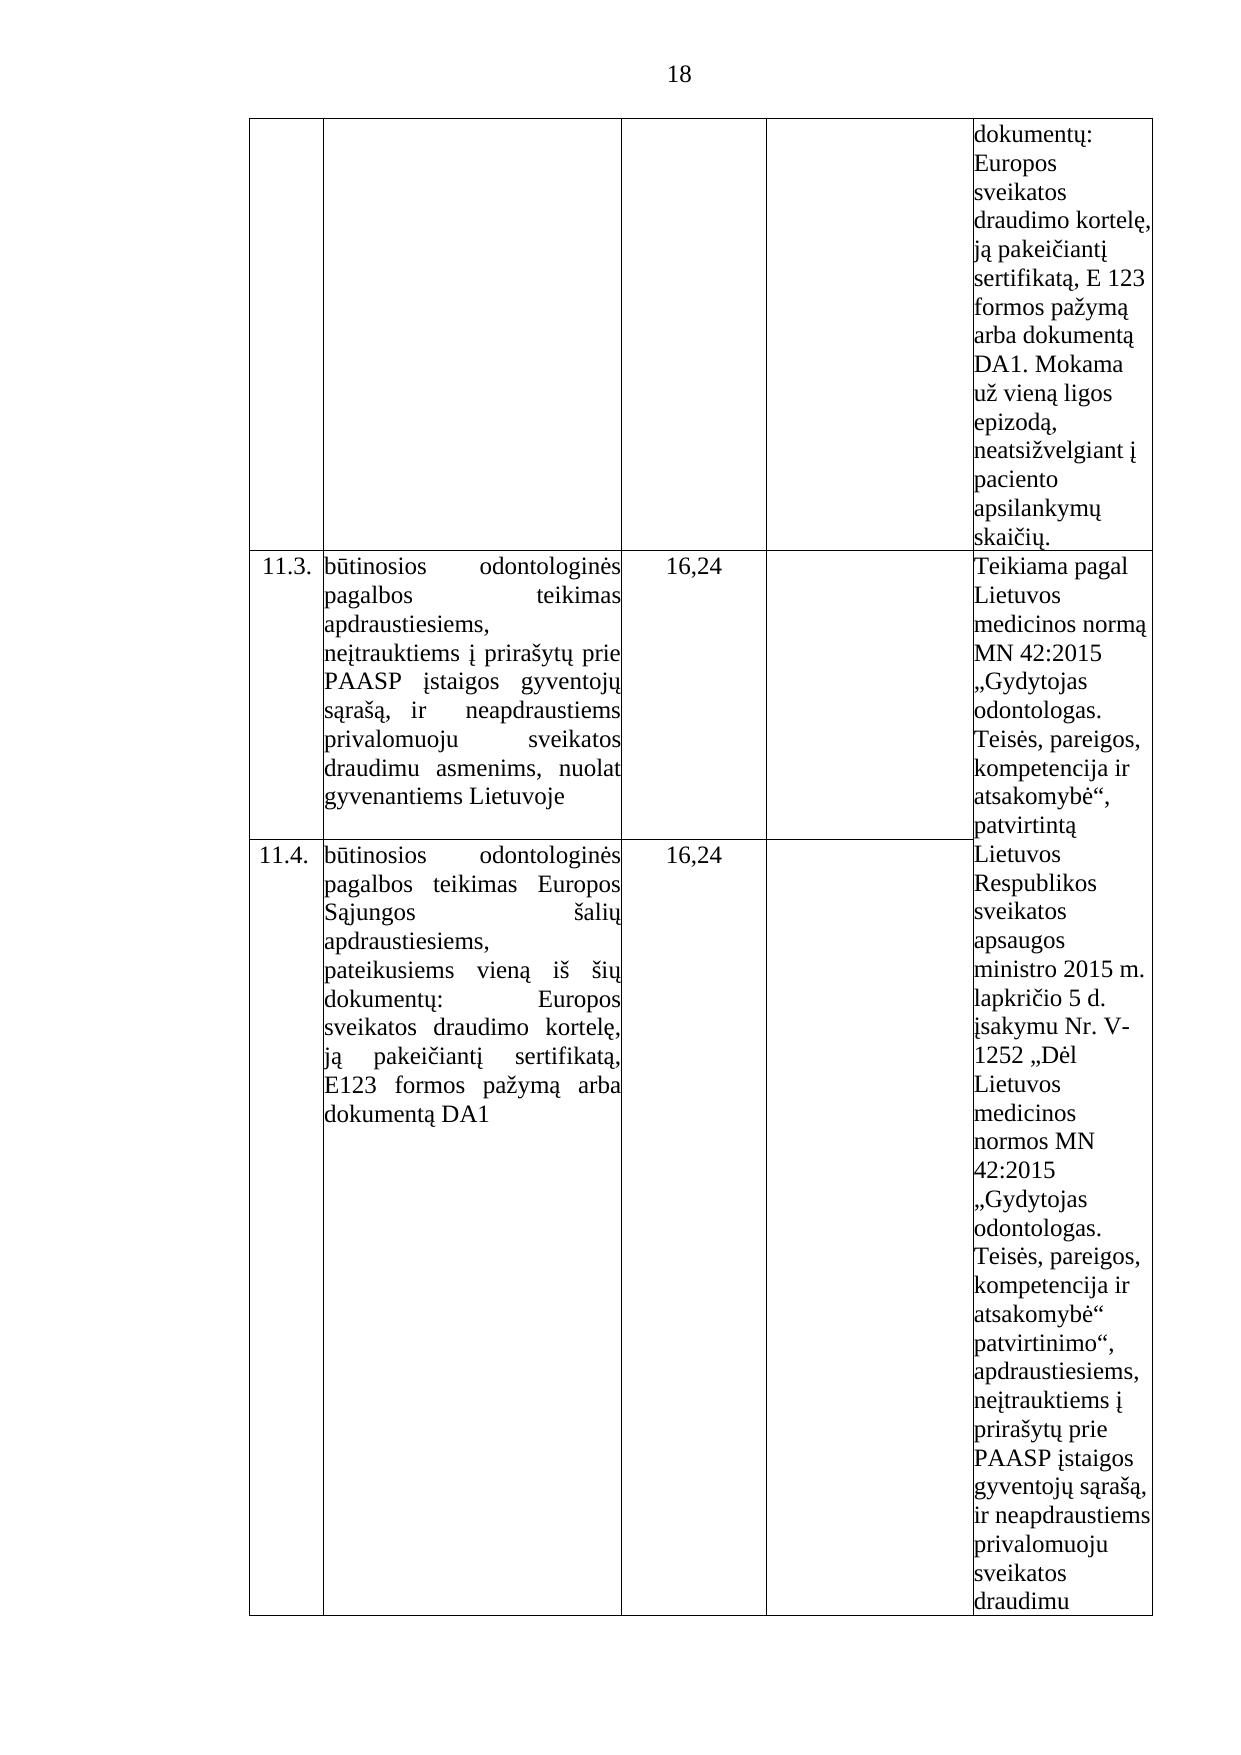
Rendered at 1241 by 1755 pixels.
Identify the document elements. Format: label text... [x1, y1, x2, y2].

table_cell [237, 550, 249, 839]
table_cell 16,24 [622, 551, 766, 839]
table_cell [622, 119, 766, 550]
table_cell [767, 551, 973, 839]
table_cell [237, 839, 249, 1615]
table_cell dokumentų: Europos sveikatos draudimo kortelę, ją pakeičiantį sertifikatą, E 123 formos pažymą arba dokumentą DA1. Mokama už vieną ligos epizodą, neatsižvelgiant į paciento apsilankymų skaičių. [974, 119, 1152, 550]
table_cell būtinosios odontologinės pagalbos teikimas apdraustiesiems, neįtrauktiems į prirašytų prie PAASP įstaigos gyventojų sąrašą, ir neapdraustiems privalomuoju sveikatos draudimu asmenims, nuolat gyvenantiems Lietuvoje [324, 551, 621, 839]
table_cell [250, 119, 323, 550]
table_cell [767, 840, 973, 1615]
table_cell 11.3. [250, 551, 323, 839]
table_cell [324, 119, 621, 550]
table_cell 11.4. [250, 840, 323, 1615]
table_cell [237, 118, 249, 550]
table_cell būtinosios odontologinės pagalbos teikimas Europos Sąjungos šalių apdraustiesiems, pateikusiems vieną iš šių dokumentų: Europos sveikatos draudimo kortelę, ją pakeičiantį sertifikatą, E123 formos pažymą arba dokumentą DA1 [324, 840, 621, 1615]
table_cell [767, 119, 973, 550]
table_cell Teikiama pagal Lietuvos medicinos normą MN 42:2015 „Gydytojas odontologas. Teisės, pareigos, kompetencija ir atsakomybė“, patvirtintą Lietuvos Respublikos sveikatos apsaugos ministro 2015 m. lapkričio 5 d. įsakymu Nr. V-1252 „Dėl Lietuvos medicinos normos MN 42:2015 „Gydytojas odontologas. Teisės, pareigos, kompetencija ir atsakomybė“ patvirtinimo“, apdraustiesiems, neįtrauktiems į prirašytų prie PAASP įstaigos gyventojų sąrašą, ir neapdraustiems privalomuoju sveikatos draudimu [974, 551, 1152, 1615]
table_cell 16,24 [622, 840, 766, 1615]
